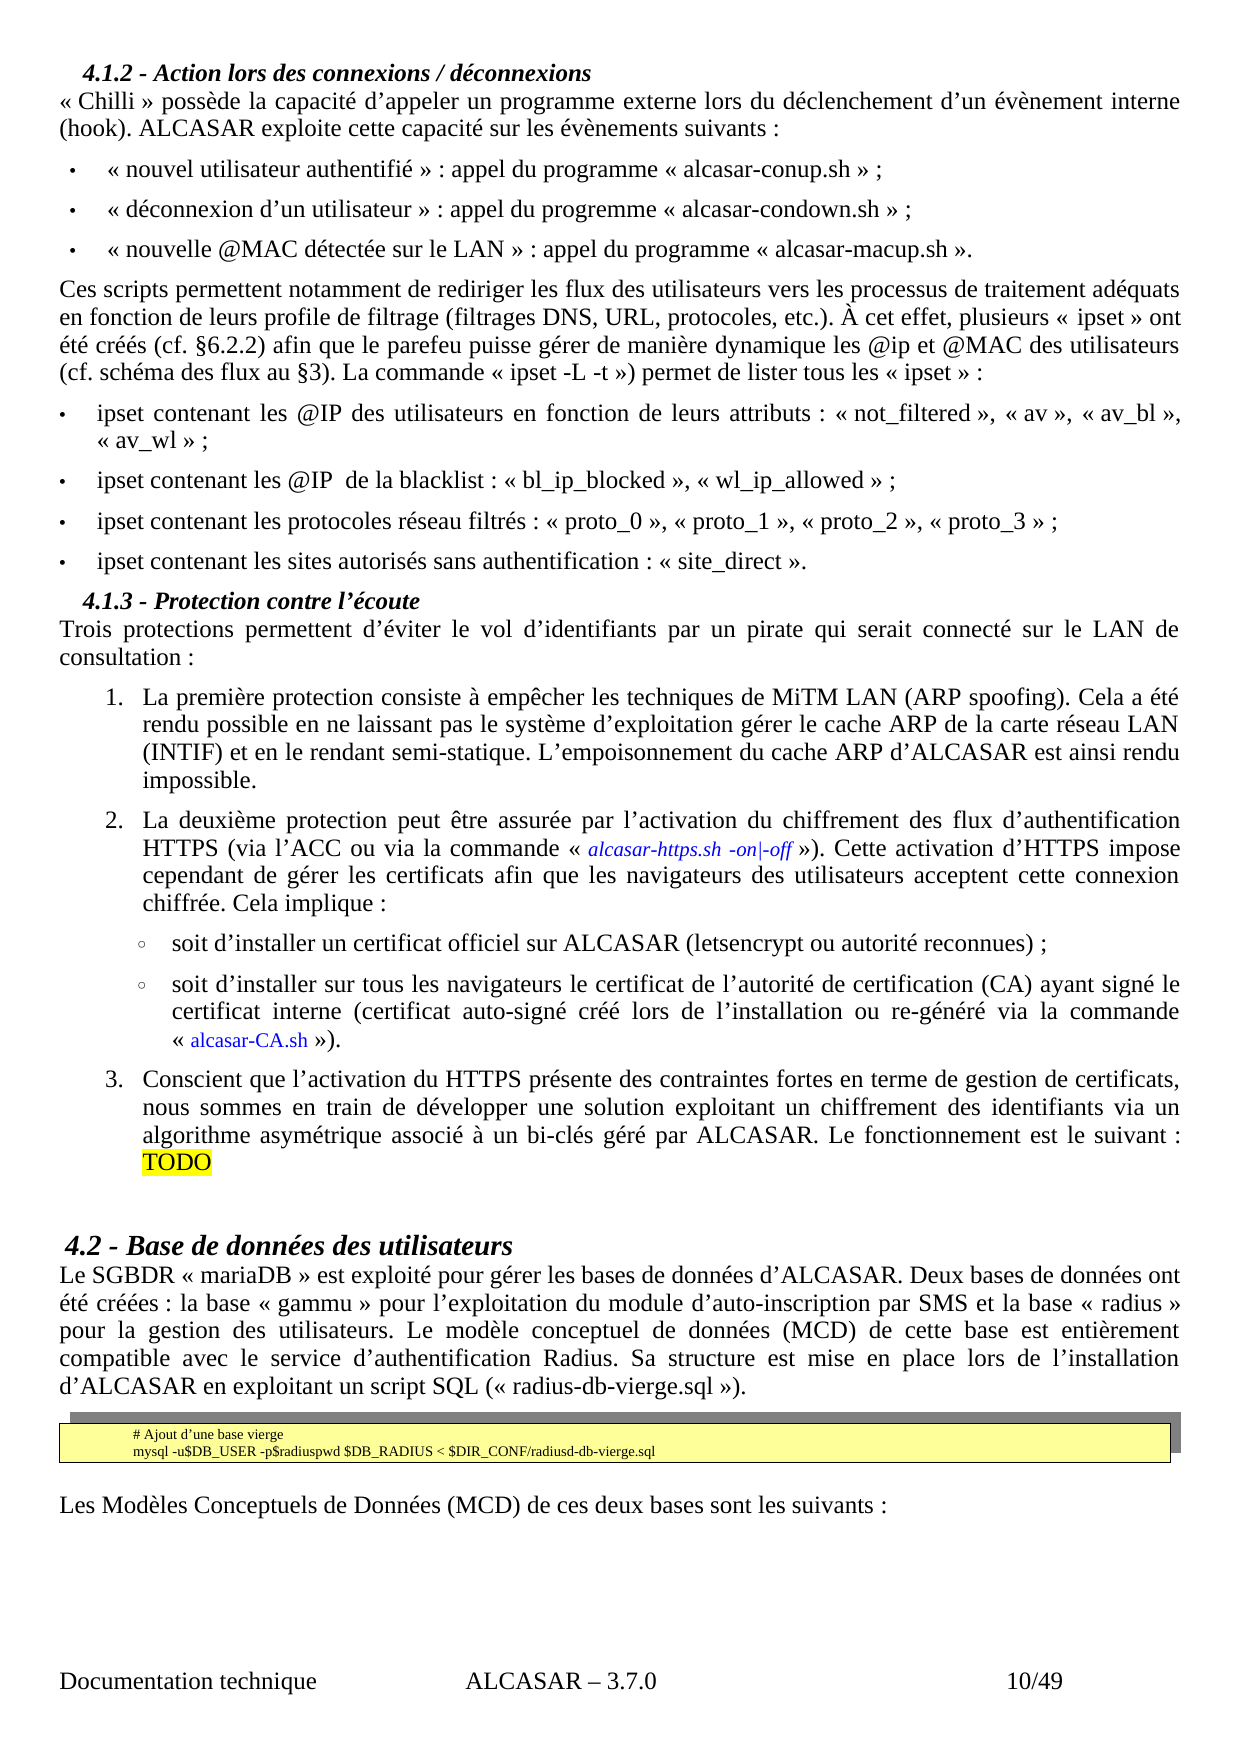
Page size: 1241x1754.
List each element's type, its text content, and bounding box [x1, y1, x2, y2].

subtitle Protection contre l’écoute [83, 587, 1181, 615]
list ipset contenant les protocoles réseau filtrés : « proto_0 », « proto_1 », « proto_2 », « proto_3 » ; [59, 507, 1181, 534]
list ipset contenant les sites autorisés sans authentification : « site_direct ». [59, 547, 1181, 575]
list « nouvelle @MAC détectée sur le LAN » : appel du programme « alcasar-macup.sh ». [69, 235, 1181, 263]
list soit d’installer sur tous les navigateurs le certificat de l’autorité de certification (CA) ayant signé le certificat interne (certificat auto-signé créé lors de l’installation ou re-généré via la commande « alcasar-CA.sh »). [134, 970, 1181, 1053]
list « déconnexion d’un utilisateur » : appel du progremme « alcasar-condown.sh » ; [69, 195, 1181, 223]
list « nouvel utilisateur authentifié » : appel du programme « alcasar-conup.sh » ; [69, 155, 1181, 182]
text Trois protections permettent d’éviter le vol d’identifiants par un pirate qui serait connecté sur le LAN de consultation : [59, 615, 1181, 670]
subtitle Action lors des connexions / déconnexions [83, 59, 1181, 87]
text # Ajout d’une base vierge [60, 1424, 1170, 1439]
text « Chilli » possède la capacité d’appeler un programme externe lors du déclenchement d’un évènement interne (hook). ALCASAR exploite cette capacité sur les évènements suivants : [59, 87, 1181, 142]
text Le SGBDR « mariaDB » est exploité pour gérer les bases de données d’ALCASAR. Deux bases de données ont été créées : la base « gammu » pour l’exploitation du module d’auto-inscription par SMS et la base « radius » pour la gestion des utilisateurs. Le modèle conceptuel de données (MCD) de cette base est entièrement compatible avec le service d’authentification Radius. Sa structure est mise en place lors de l’installation d’ALCASAR en exploitant un script SQL (« radius-db-vierge.sql »). [59, 1261, 1181, 1400]
list soit d’installer un certificat officiel sur ALCASAR (letsencrypt ou autorité reconnues) ; [134, 929, 1181, 957]
text mysql -u$DB_USER -p$radiuspwd $DB_RADIUS < $DIR_CONF/radiusd-db-vierge.sql [60, 1439, 1170, 1462]
text Les Modèles Conceptuels de Données (MCD) de ces deux bases sont les suivants : [59, 1491, 1181, 1518]
text Ces scripts permettent notamment de rediriger les flux des utilisateurs vers les processus de traitement adéquats en fonction de leurs profile de filtrage (filtrages DNS, URL, protocoles, etc.). À cet effet, plusieurs « ipset » ont été créés (cf. §6.2.2) afin que le parefeu puisse gérer de manière dynamique les @ip et @MAC des utilisateurs (cf. schéma des flux au §3). La commande « ipset -L -t ») permet de lister tous les « ipset » : [59, 275, 1181, 386]
list ipset contenant les @IP de la blacklist : « bl_ip_blocked », « wl_ip_allowed » ; [59, 467, 1181, 494]
list La deuxième protection peut être assurée par l’activation du chiffrement des flux d’authentification HTTPS (via l’ACC ou via la commande « alcasar-https.sh -on|-off »). Cette activation d’HTTPS impose cependant de gérer les certificats afin que les navigateurs des utilisateurs acceptent cette connexion chiffrée. Cela implique : [105, 806, 1181, 917]
list ipset contenant les @IP des utilisateurs en fonction de leurs attributs : « not_filtered », « av », « av_bl », « av_wl » ; [59, 399, 1181, 454]
subtitle Base de données des utilisateurs [65, 1229, 1181, 1261]
list La première protection consiste à empêcher les techniques de MiTM LAN (ARP spoofing). Cela a été rendu possible en ne laissant pas le système d’exploitation gérer le cache ARP de la carte réseau LAN (INTIF) et en le rendant semi-statique. L’empoisonnement du cache ARP d’ALCASAR est ainsi rendu impossible. [105, 683, 1181, 794]
list Conscient que l’activation du HTTPS présente des contraintes fortes en terme de gestion de certificats, nous sommes en train de développer une solution exploitant un chiffrement des identifiants via un algorithme asymétrique associé à un bi-clés géré par ALCASAR. Le fonctionnement est le suivant : TODO [105, 1065, 1181, 1176]
